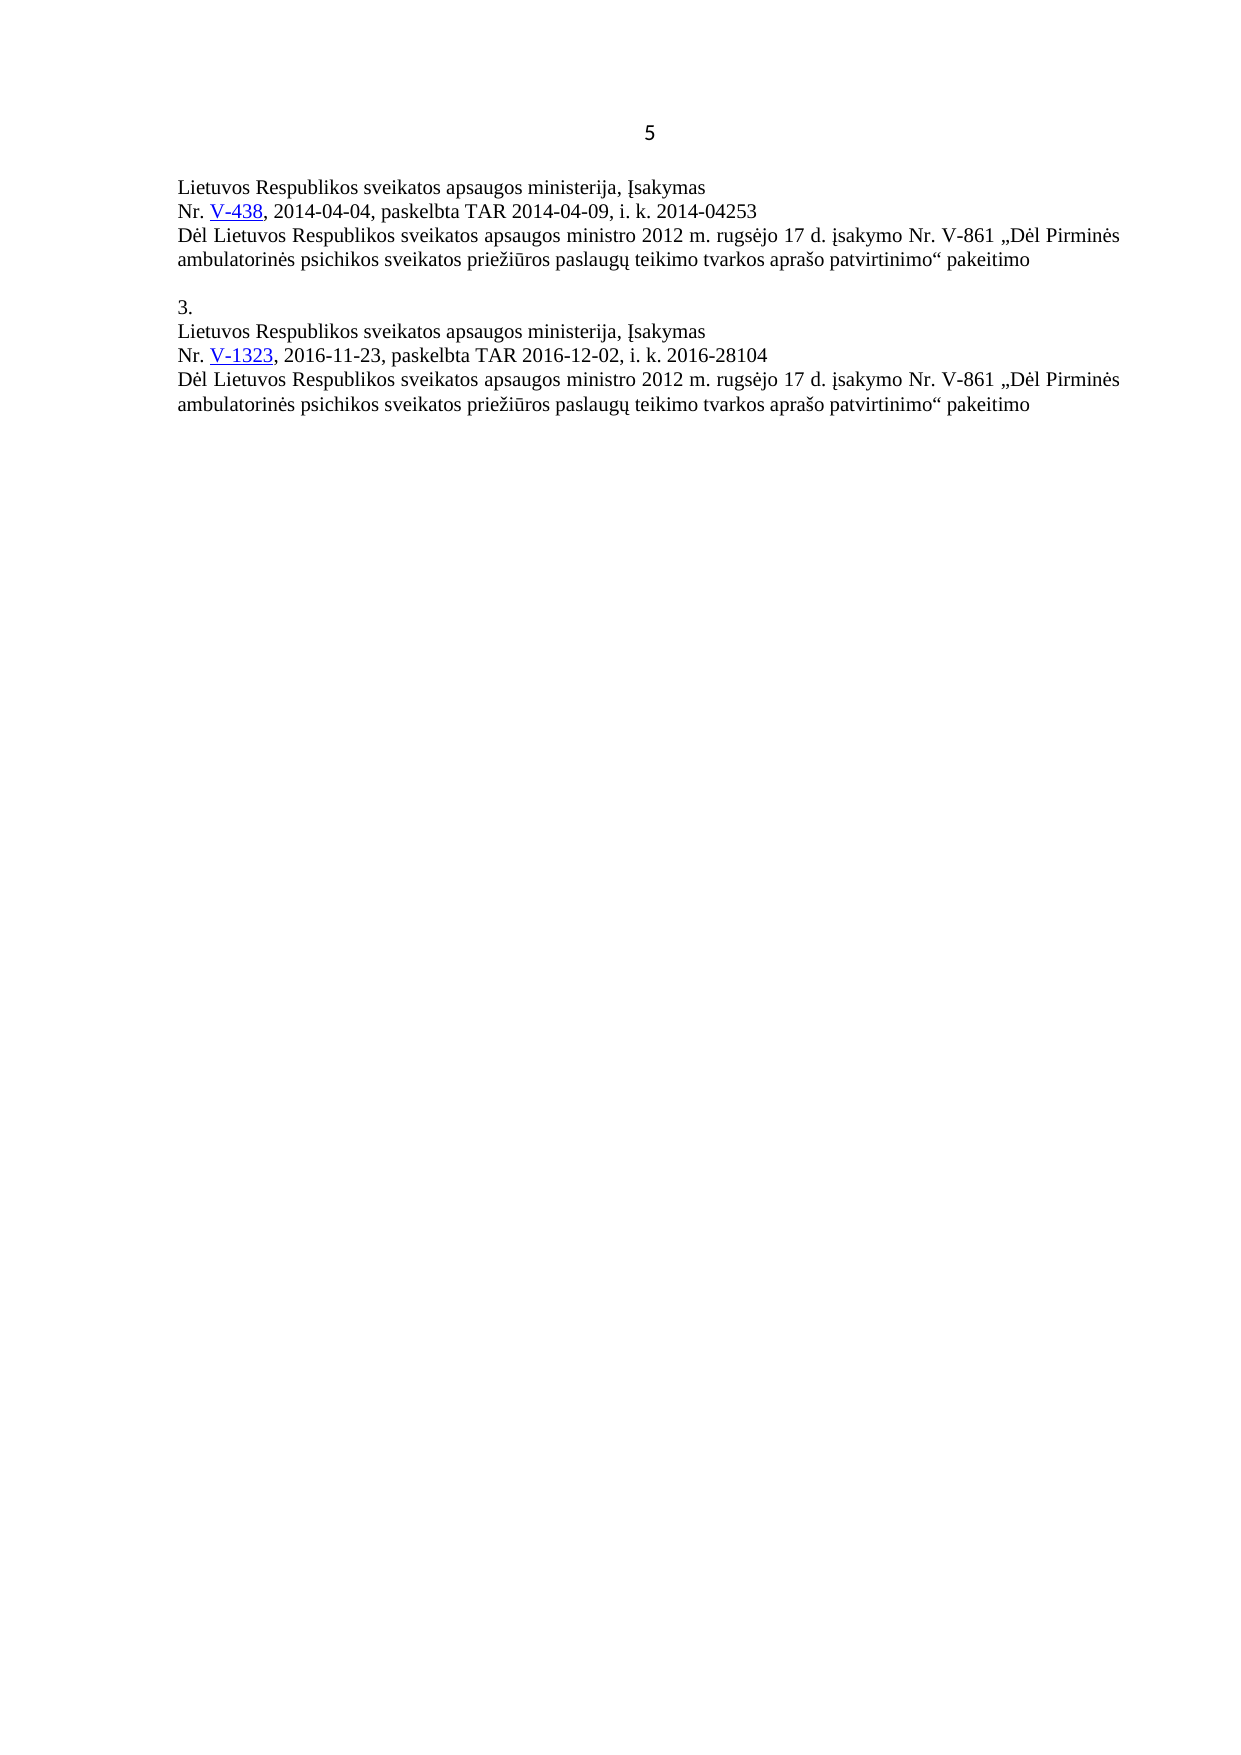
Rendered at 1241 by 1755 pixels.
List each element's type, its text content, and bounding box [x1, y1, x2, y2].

text Dėl Lietuvos Respublikos sveikatos apsaugos ministro 2012 m. rugsėjo 17 d. įsakymo Nr. V-861 „Dėl Pirminės ambulatorinės psichikos sveikatos priežiūros paslaugų teikimo tvarkos aprašo patvirtinimo“ pakeitimo [177, 367, 1122, 416]
text Nr. V-1323, 2016-11-23, paskelbta TAR 2016-12-02, i. k. 2016-28104 [177, 343, 1122, 367]
text Dėl Lietuvos Respublikos sveikatos apsaugos ministro 2012 m. rugsėjo 17 d. įsakymo Nr. V-861 „Dėl Pirminės ambulatorinės psichikos sveikatos priežiūros paslaugų teikimo tvarkos aprašo patvirtinimo“ pakeitimo [177, 223, 1122, 271]
text Lietuvos Respublikos sveikatos apsaugos ministerija, Įsakymas [177, 175, 1122, 199]
text 3. [177, 295, 1122, 319]
text Lietuvos Respublikos sveikatos apsaugos ministerija, Įsakymas [177, 319, 1122, 343]
text Nr. V-438, 2014-04-04, paskelbta TAR 2014-04-09, i. k. 2014-04253 [177, 199, 1122, 223]
